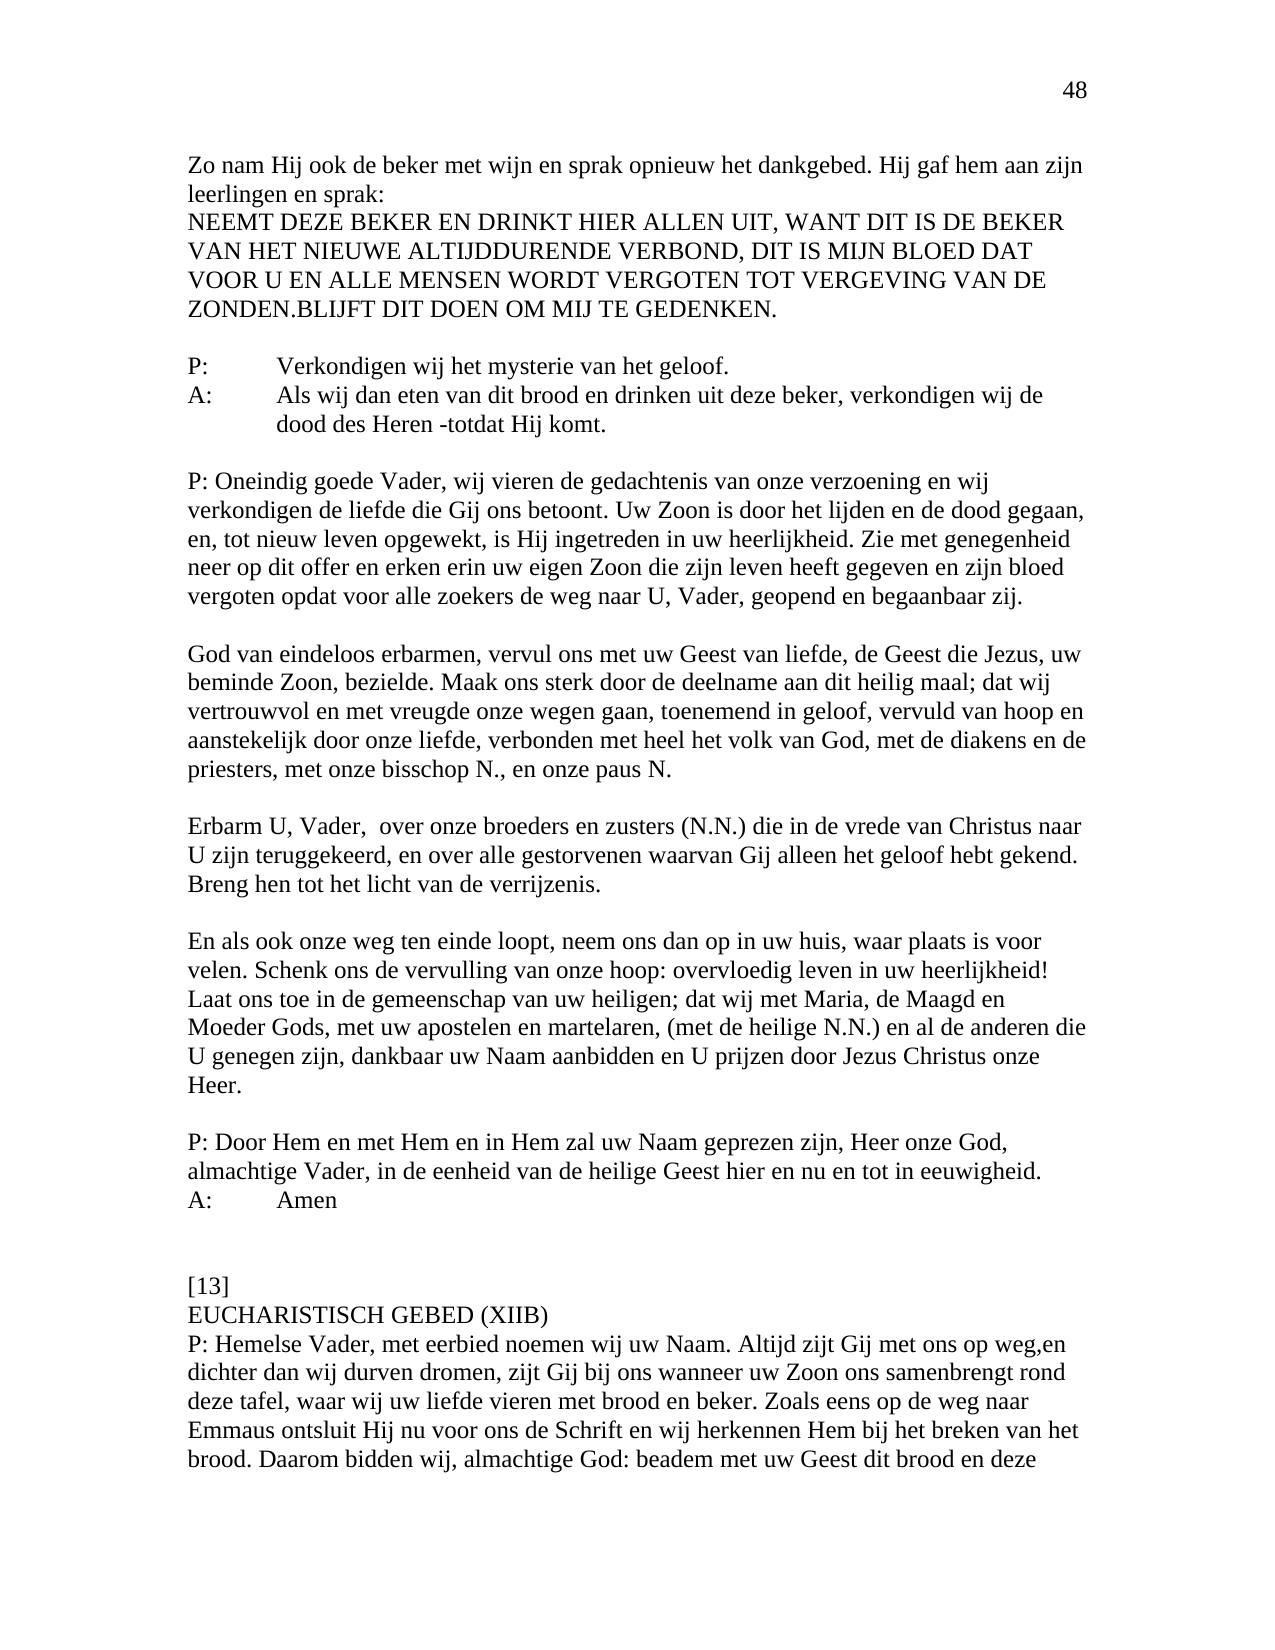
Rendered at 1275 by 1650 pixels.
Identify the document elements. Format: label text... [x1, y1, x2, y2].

text En als ook onze weg ten einde loopt, neem ons dan op in uw huis, waar plaats is voor velen. Schenk ons de vervulling van onze hoop: overvloedig leven in uw heerlijkheid! Laat ons toe in de gemeenschap van uw heiligen; dat wij met Maria, de Maagd en Moeder Gods, met uw apostelen en martelaren, (met de heilige N.N.) en al de anderen die U genegen zijn, dankbaar uw Naam aanbidden en U prijzen door Jezus Christus onze Heer. [187, 926, 1087, 1099]
text P: Door Hem en met Hem en in Hem zal uw Naam geprezen zijn, Heer onze God, almachtige Vader, in de eenheid van de heilige Geest hier en nu en tot in eeuwigheid. [187, 1127, 1087, 1185]
text EUCHARISTISCH GEBED (XIIB) [187, 1300, 1087, 1329]
text Zo nam Hij ook de beker met wijn en sprak opnieuw het dankgebed. Hij gaf hem aan zijn leerlingen en sprak: [187, 150, 1087, 207]
text NEEMT DEZE BEKER EN DRINKT HIER ALLEN UIT, WANT DIT IS DE BEKER VAN HET NIEUWE ALTIJDDURENDE VERBOND, DIT IS MIJN BLOED DAT VOOR U EN ALLE MENSEN WORDT VERGOTEN TOT VERGEVING VAN DE ZONDEN.BLIJFT DIT DOEN OM MIJ TE GEDENKEN. [187, 207, 1087, 322]
text P: Hemelse Vader, met eerbied noemen wij uw Naam. Altijd zijt Gij met ons op weg,en dichter dan wij durven dromen, zijt Gij bij ons wanneer uw Zoon ons samenbrengt rond deze tafel, waar wij uw liefde vieren met brood en beker. Zoals eens op de weg naar Emmaus ontsluit Hij nu voor ons de Schrift en wij herkennen Hem bij het breken van het brood. Daarom bidden wij, almachtige God: beadem met uw Geest dit brood en deze [187, 1329, 1087, 1472]
text A: Als wij dan eten van dit brood en drinken uit deze beker, verkondigen wij de dood des Heren ‑totdat Hij komt. [187, 380, 1087, 437]
text [13] [187, 1271, 1087, 1300]
text Erbarm U, Vader, over onze broeders en zusters (N.N.) die in de vrede van Christus naar U zijn teruggekeerd, en over alle gestorvenen waarvan Gij alleen het geloof hebt gekend. Breng hen tot het licht van de verrijzenis. [187, 811, 1087, 897]
text A: Amen [187, 1185, 1087, 1214]
text God van eindeloos erbarmen, vervul ons met uw Geest van liefde, de Geest die Jezus, uw beminde Zoon, bezielde. Maak ons sterk door de deelname aan dit heilig maal; dat wij vertrouwvol en met vreugde onze wegen gaan, toenemend in geloof, vervuld van hoop en aanstekelijk door onze liefde, verbonden met heel het volk van God, met de diakens en de priesters, met onze bisschop N., en onze paus N. [187, 639, 1087, 782]
text P: Oneindig goede Vader, wij vieren de gedachtenis van onze verzoening en wij verkondigen de liefde die Gij ons betoont. Uw Zoon is door het lijden en de dood gegaan, en, tot nieuw leven opgewekt, is Hij ingetreden in uw heerlijkheid. Zie met genegenheid neer op dit offer en erken erin uw eigen Zoon die zijn leven heeft gegeven en zijn bloed vergoten opdat voor alle zoekers de weg naar U, Vader, geopend en begaanbaar zij. [187, 466, 1087, 610]
text P: Verkondigen wij het mysterie van het geloof. [187, 351, 1087, 380]
